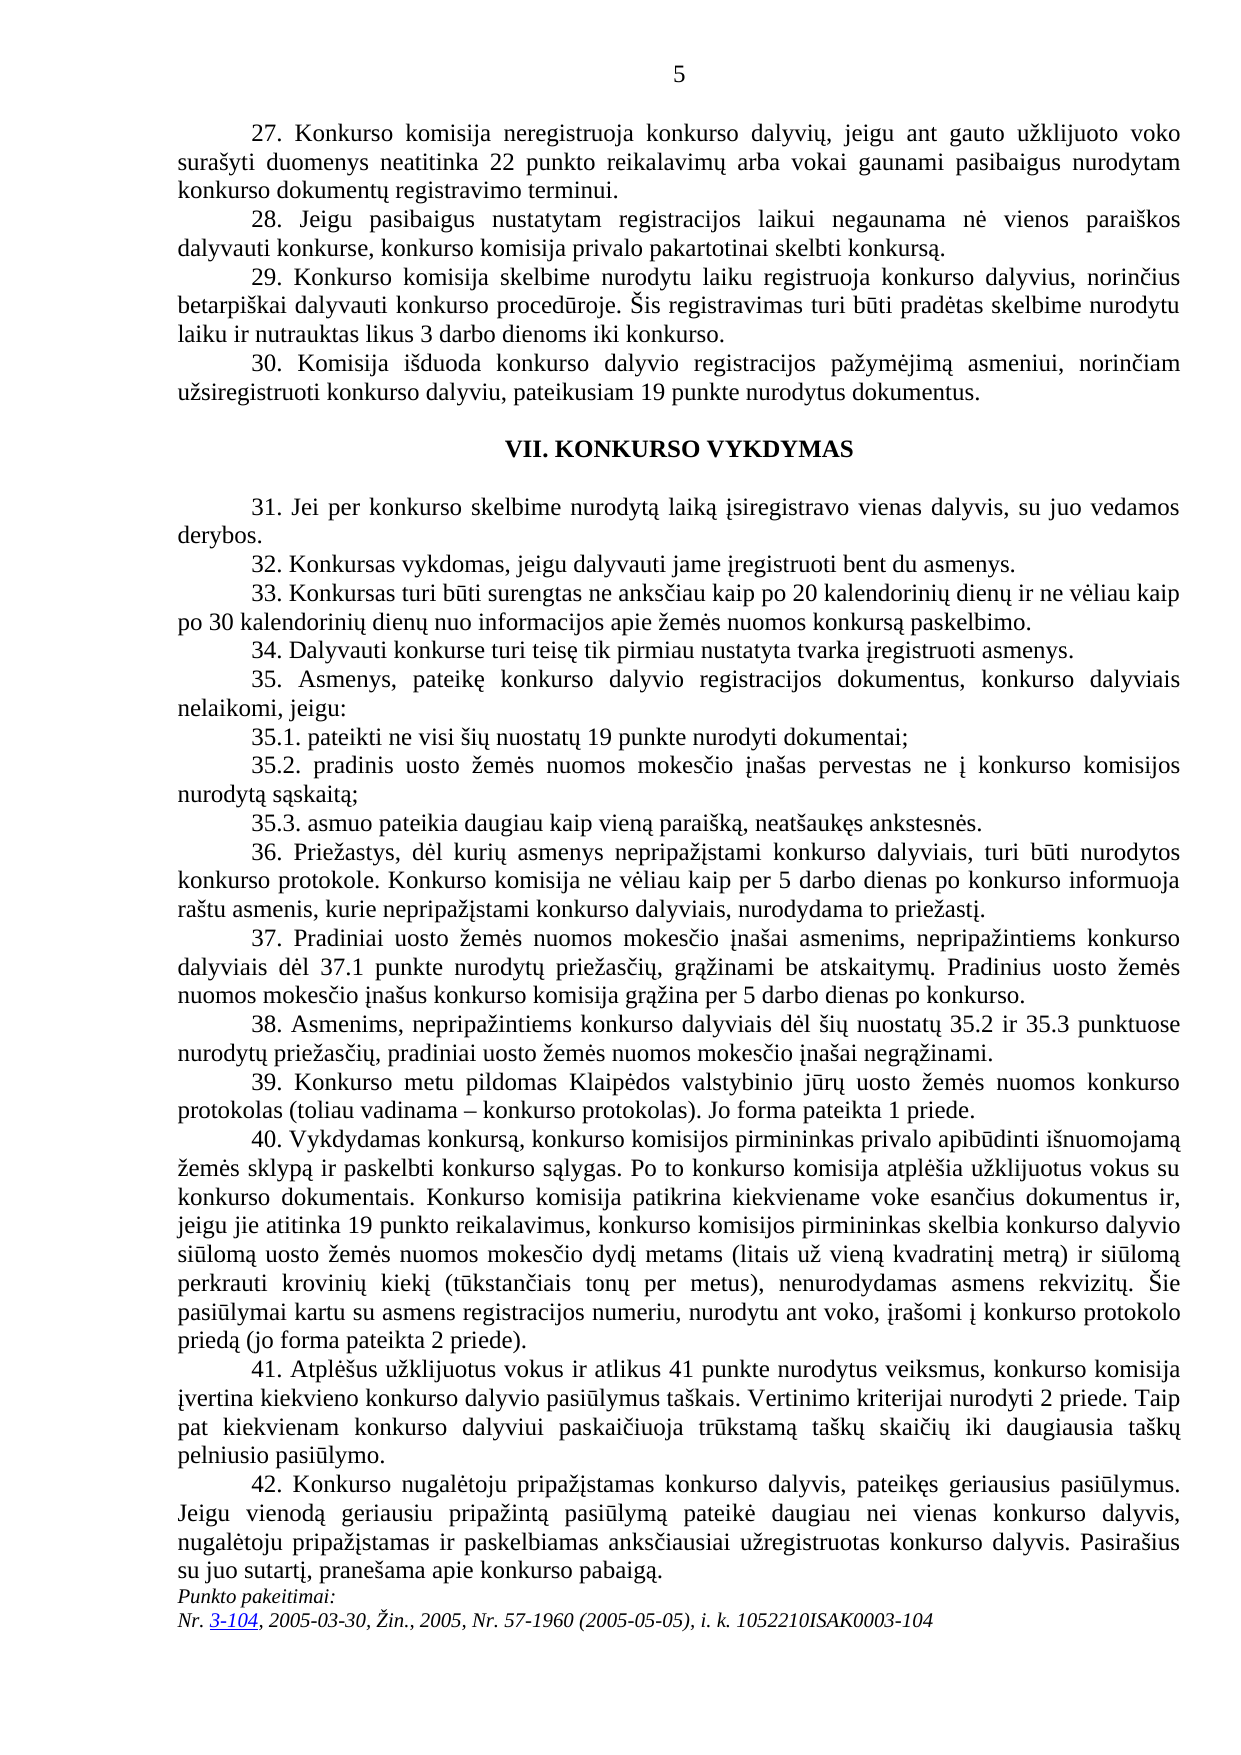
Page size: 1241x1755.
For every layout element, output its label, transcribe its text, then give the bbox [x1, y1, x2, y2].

text VII. KONKURSO VYKDYMAS [177, 434, 1181, 463]
text 27. Konkurso komisija neregistruoja konkurso dalyvių, jeigu ant gauto užklijuoto voko surašyti duomenys neatitinka 22 punkto reikalavimų arba vokai gaunami pasibaigus nurodytam konkurso dokumentų registravimo terminui. [177, 118, 1181, 204]
text 28. Jeigu pasibaigus nustatytam registracijos laikui negaunama nė vienos paraiškos dalyvauti konkurse, konkurso komisija privalo pakartotinai skelbti konkursą. [177, 204, 1181, 262]
text 31. Jei per konkurso skelbime nurodytą laiką įsiregistravo vienas dalyvis, su juo vedamos derybos. [177, 492, 1181, 549]
text 38. Asmenims, nepripažintiems konkurso dalyviais dėl šių nuostatų 35.2 ir 35.3 punktuose nurodytų priežasčių, pradiniai uosto žemės nuomos mokesčio įnašai negrąžinami. [177, 1009, 1181, 1067]
text 36. Priežastys, dėl kurių asmenys nepripažįstami konkurso dalyviais, turi būti nurodytos konkurso protokole. Konkurso komisija ne vėliau kaip per 5 darbo dienas po konkurso informuoja raštu asmenis, kurie nepripažįstami konkurso dalyviais, nurodydama to priežastį. [177, 837, 1181, 923]
text 42. Konkurso nugalėtoju pripažįstamas konkurso dalyvis, pateikęs geriausius pasiūlymus. Jeigu vienodą geriausiu pripažintą pasiūlymą pateikė daugiau nei vienas konkurso dalyvis, nugalėtoju pripažįstamas ir paskelbiamas anksčiausiai užregistruotas konkurso dalyvis. Pasirašius su juo sutartį, pranešama apie konkurso pabaigą. [177, 1469, 1181, 1584]
text 30. Komisija išduoda konkurso dalyvio registracijos pažymėjimą asmeniui, norinčiam užsiregistruoti konkurso dalyviu, pateikusiam 19 punkte nurodytus dokumentus. [177, 348, 1181, 406]
text 35.1. pateikti ne visi šių nuostatų 19 punkte nurodyti dokumentai; [177, 722, 1181, 751]
text 33. Konkursas turi būti surengtas ne anksčiau kaip po 20 kalendorinių dienų ir ne vėliau kaip po 30 kalendorinių dienų nuo informacijos apie žemės nuomos konkursą paskelbimo. [177, 578, 1181, 636]
text 41. Atplėšus užklijuotus vokus ir atlikus 41 punkte nurodytus veiksmus, konkurso komisija įvertina kiekvieno konkurso dalyvio pasiūlymus taškais. Vertinimo kriterijai nurodyti 2 priede. Taip pat kiekvienam konkurso dalyviui paskaičiuoja trūkstamą taškų skaičių iki daugiausia taškų pelniusio pasiūlymo. [177, 1354, 1181, 1469]
text 39. Konkurso metu pildomas Klaipėdos valstybinio jūrų uosto žemės nuomos konkurso protokolas (toliau vadinama – konkurso protokolas). Jo forma pateikta 1 priede. [177, 1067, 1181, 1124]
text 40. Vykdydamas konkursą, konkurso komisijos pirmininkas privalo apibūdinti išnuomojamą žemės sklypą ir paskelbti konkurso sąlygas. Po to konkurso komisija atplėšia užklijuotus vokus su konkurso dokumentais. Konkurso komisija patikrina kiekviename voke esančius dokumentus ir, jeigu jie atitinka 19 punkto reikalavimus, konkurso komisijos pirmininkas skelbia konkurso dalyvio siūlomą uosto žemės nuomos mokesčio dydį metams (litais už vieną kvadratinį metrą) ir siūlomą perkrauti krovinių kiekį (tūkstančiais tonų per metus), nenurodydamas asmens rekvizitų. Šie pasiūlymai kartu su asmens registracijos numeriu, nurodytu ant voko, įrašomi į konkurso protokolo priedą (jo forma pateikta 2 priede). [177, 1124, 1181, 1354]
text 35.2. pradinis uosto žemės nuomos mokesčio įnašas pervestas ne į konkurso komisijos nurodytą sąskaitą; [177, 751, 1181, 808]
text 35.3. asmuo pateikia daugiau kaip vieną paraišką, neatšaukęs ankstesnės. [177, 808, 1181, 837]
text 34. Dalyvauti konkurse turi teisę tik pirmiau nustatyta tvarka įregistruoti asmenys. [177, 636, 1181, 664]
text 29. Konkurso komisija skelbime nurodytu laiku registruoja konkurso dalyvius, norinčius betarpiškai dalyvauti konkurso procedūroje. Šis registravimas turi būti pradėtas skelbime nurodytu laiku ir nutrauktas likus 3 darbo dienoms iki konkurso. [177, 262, 1181, 348]
text Punkto pakeitimai: [177, 1584, 1181, 1608]
text 32. Konkursas vykdomas, jeigu dalyvauti jame įregistruoti bent du asmenys. [177, 549, 1181, 578]
text Nr. 3-104, 2005-03-30, Žin., 2005, Nr. 57-1960 (2005-05-05), i. k. 1052210ISAK0003-104 [177, 1608, 1181, 1632]
text 35. Asmenys, pateikę konkurso dalyvio registracijos dokumentus, konkurso dalyviais nelaikomi, jeigu: [177, 664, 1181, 722]
text 37. Pradiniai uosto žemės nuomos mokesčio įnašai asmenims, nepripažintiems konkurso dalyviais dėl 37.1 punkte nurodytų priežasčių, grąžinami be atskaitymų. Pradinius uosto žemės nuomos mokesčio įnašus konkurso komisija grąžina per 5 darbo dienas po konkurso. [177, 923, 1181, 1009]
